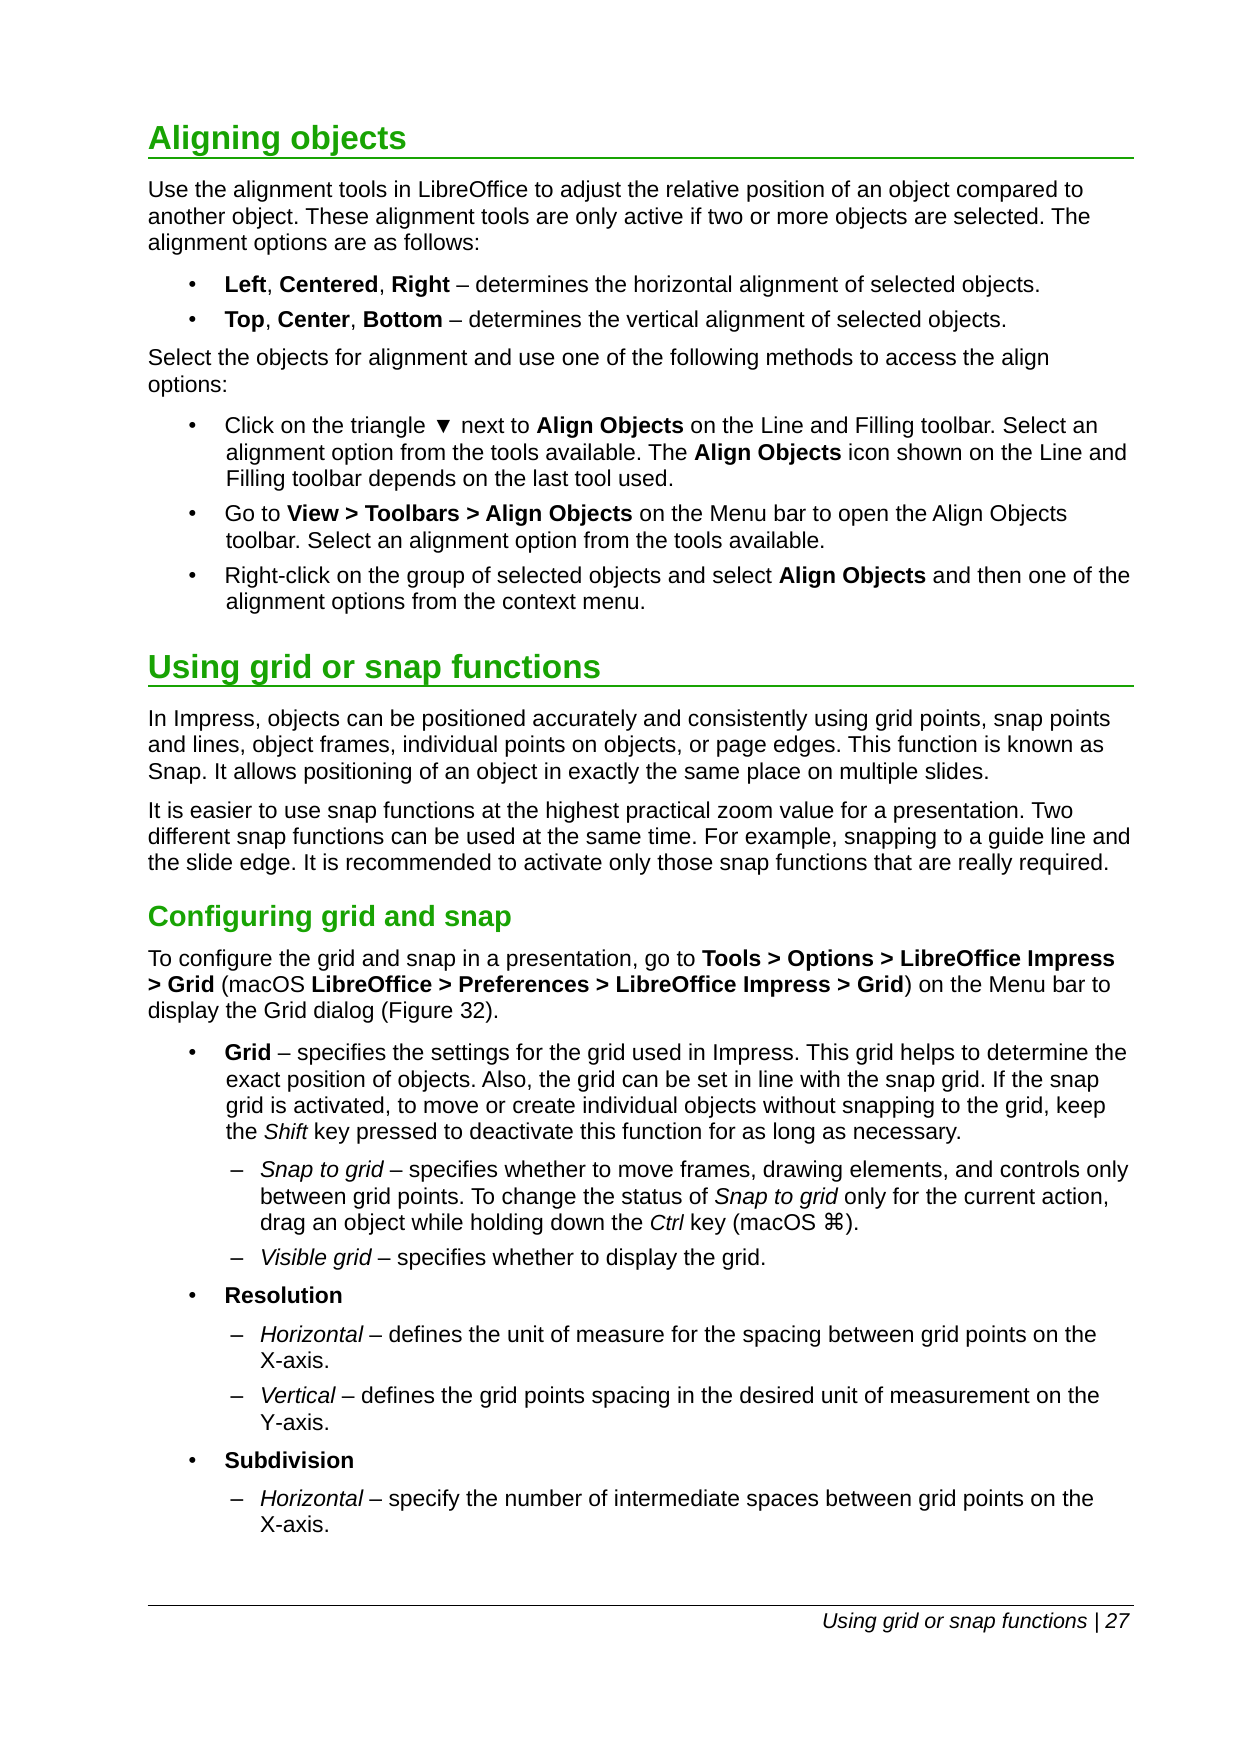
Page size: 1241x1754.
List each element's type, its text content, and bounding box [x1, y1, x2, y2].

text Select the objects for alignment and use one of the following methods to access the align options: [148, 344, 1134, 397]
subtitle Aligning objects [148, 118, 1134, 157]
list Horizontal – defines the unit of measure for the spacing between grid points on the X‑axis. [230, 1321, 1134, 1373]
list Use the alignment tools in LibreOffice to adjust the relative position of an object compared to another object. These alignment tools are only active if two or more objects are selected. The alignment options are as follows: [148, 176, 1134, 255]
list Vertical – defines the grid points spacing in the desired unit of measurement on the Y‑axis. [230, 1382, 1134, 1435]
list Right-click on the group of selected objects and select Align Objects and then one of the alignment options from the context menu. [185, 559, 1134, 617]
text It is easier to use snap functions at the highest practical zoom value for a presentation. Two different snap functions can be used at the same time. For example, snapping to a guide line and the slide edge. It is recommended to activate only those snap functions that are really required. [148, 797, 1134, 876]
subtitle Configuring grid and snap [148, 899, 1134, 933]
list Top, Center, Bottom – determines the vertical alignment of selected objects. [185, 303, 1134, 335]
text To configure the grid and snap in a presentation, go to Tools > Options > LibreOffice Impress > Grid (macOS LibreOffice > Preferences > LibreOffice Impress > Grid) on the Menu bar to display the Grid dialog (Figure 32). [148, 945, 1134, 1024]
list Horizontal – specify the number of intermediate spaces between grid points on the X‑axis. [230, 1485, 1134, 1537]
text In Impress, objects can be positioned accurately and consistently using grid points, snap points and lines, object frames, individual points on objects, or page edges. This function is known as Snap. It allows positioning of an object in exactly the same place on multiple slides. [148, 705, 1134, 784]
list Resolution [185, 1279, 1134, 1312]
list Snap to grid – specifies whether to move frames, drawing elements, and controls only between grid points. To change the status of Snap to grid only for the current action, drag an object while holding down the Ctrl key (macOS ⌘). [230, 1156, 1134, 1235]
list Left, Centered, Right – determines the horizontal alignment of selected objects. [185, 268, 1134, 297]
list Go to View > Toolbars > Align Objects on the Menu bar to open the Align Objects toolbar. Select an alignment option from the tools available. [185, 497, 1134, 553]
subtitle Using grid or snap functions [148, 647, 1134, 685]
list Visible grid – specifies whether to display the grid. [230, 1244, 1134, 1271]
list Subdivision [185, 1444, 1134, 1476]
list Click on the triangle ▼ next to Align Objects on the Line and Filling toolbar. Select an alignment option from the tools available. The Align Objects icon shown on the Line and Filling toolbar depends on the last tool used. [185, 409, 1134, 491]
list Grid – specifies the settings for the grid used in Impress. This grid helps to determine the exact position of objects. Also, the grid can be set in line with the snap grid. If the snap grid is activated, to move or create individual objects without snapping to the grid, keep the Shift key pressed to deactivate this function for as long as necessary. [185, 1036, 1134, 1147]
